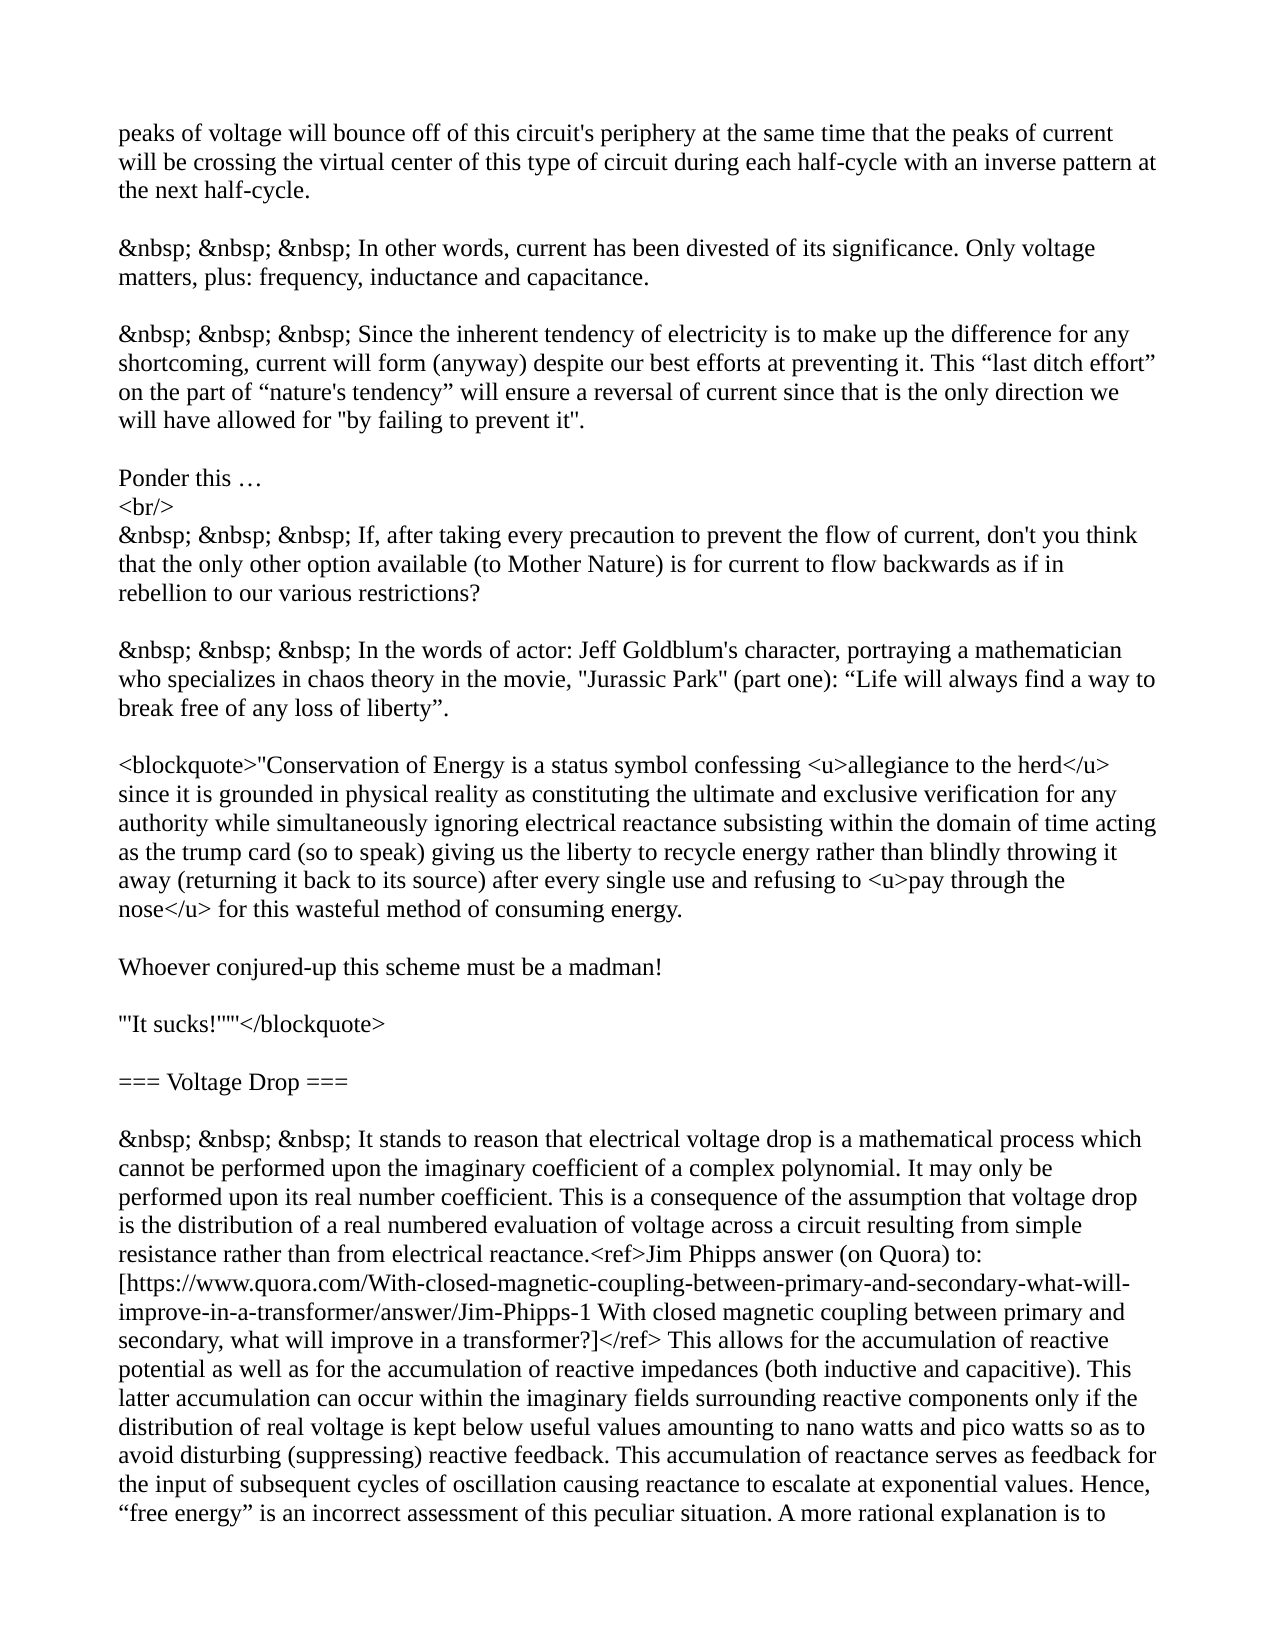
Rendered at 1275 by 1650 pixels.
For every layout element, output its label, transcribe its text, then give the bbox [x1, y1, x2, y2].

text <blockquote>''Conservation of Energy is a status symbol confessing <u>allegiance to the herd</u> since it is grounded in physical reality as constituting the ultimate and exclusive verification for any authority while simultaneously ignoring electrical reactance subsisting within the domain of time acting as the trump card (so to speak) giving us the liberty to recycle energy rather than blindly throwing it away (returning it back to its source) after every single use and refusing to <u>pay through the nose</u> for this wasteful method of consuming energy. [118, 751, 1157, 923]
text peaks of voltage will bounce off of this circuit's periphery at the same time that the peaks of current will be crossing the virtual center of this type of circuit during each half-cycle with an inverse pattern at the next half-cycle. [118, 118, 1157, 204]
text &nbsp; &nbsp; &nbsp; It stands to reason that electrical voltage drop is a mathematical process which cannot be performed upon the imaginary coefficient of a complex polynomial. It may only be performed upon its real number coefficient. This is a consequence of the assumption that voltage drop is the distribution of a real numbered evaluation of voltage across a circuit resulting from simple resistance rather than from electrical reactance.<ref>Jim Phipps answer (on Quora) to: [https://www.quora.com/With-closed-magnetic-coupling-between-primary-and-secondary-what-will-improve-in-a-transformer/answer/Jim-Phipps-1 With closed magnetic coupling between primary and secondary, what will improve in a transformer?]</ref> This allows for the accumulation of reactive potential as well as for the accumulation of reactive impedances (both inductive and capacitive). This latter accumulation can occur within the imaginary fields surrounding reactive components only if the distribution of real voltage is kept below useful values amounting to nano watts and pico watts so as to avoid disturbing (suppressing) reactive feedback. This accumulation of reactance serves as feedback for the input of subsequent cycles of oscillation causing reactance to escalate at exponential values. Hence, “free energy” is an incorrect assessment of this peculiar situation. A more rational explanation is to [118, 1124, 1157, 1527]
text &nbsp; &nbsp; &nbsp; If, after taking every precaution to prevent the flow of current, don't you think that the only other option available (to Mother Nature) is for current to flow backwards as if in rebellion to our various restrictions? [118, 521, 1157, 607]
text Whoever conjured-up this scheme must be a madman! [118, 952, 1157, 981]
text &nbsp; &nbsp; &nbsp; In other words, current has been divested of its significance. Only voltage matters, plus: frequency, inductance and capacitance. [118, 233, 1157, 291]
text Ponder this … [118, 463, 1157, 492]
text &nbsp; &nbsp; &nbsp; Since the inherent tendency of electricity is to make up the difference for any shortcoming, current will form (anyway) despite our best efforts at preventing it. This “last ditch effort” on the part of “nature's tendency” will ensure a reversal of current since that is the only direction we will have allowed for ''by failing to prevent it''. [118, 319, 1157, 434]
text === Voltage Drop === [118, 1067, 1157, 1096]
text <br/> [118, 492, 1157, 521]
text &nbsp; &nbsp; &nbsp; In the words of actor: Jeff Goldblum's character, portraying a mathematician who specializes in chaos theory in the movie, ''Jurassic Park'' (part one): “Life will always find a way to break free of any loss of liberty”. [118, 636, 1157, 722]
text '''It sucks!'''''</blockquote> [118, 1009, 1157, 1038]
